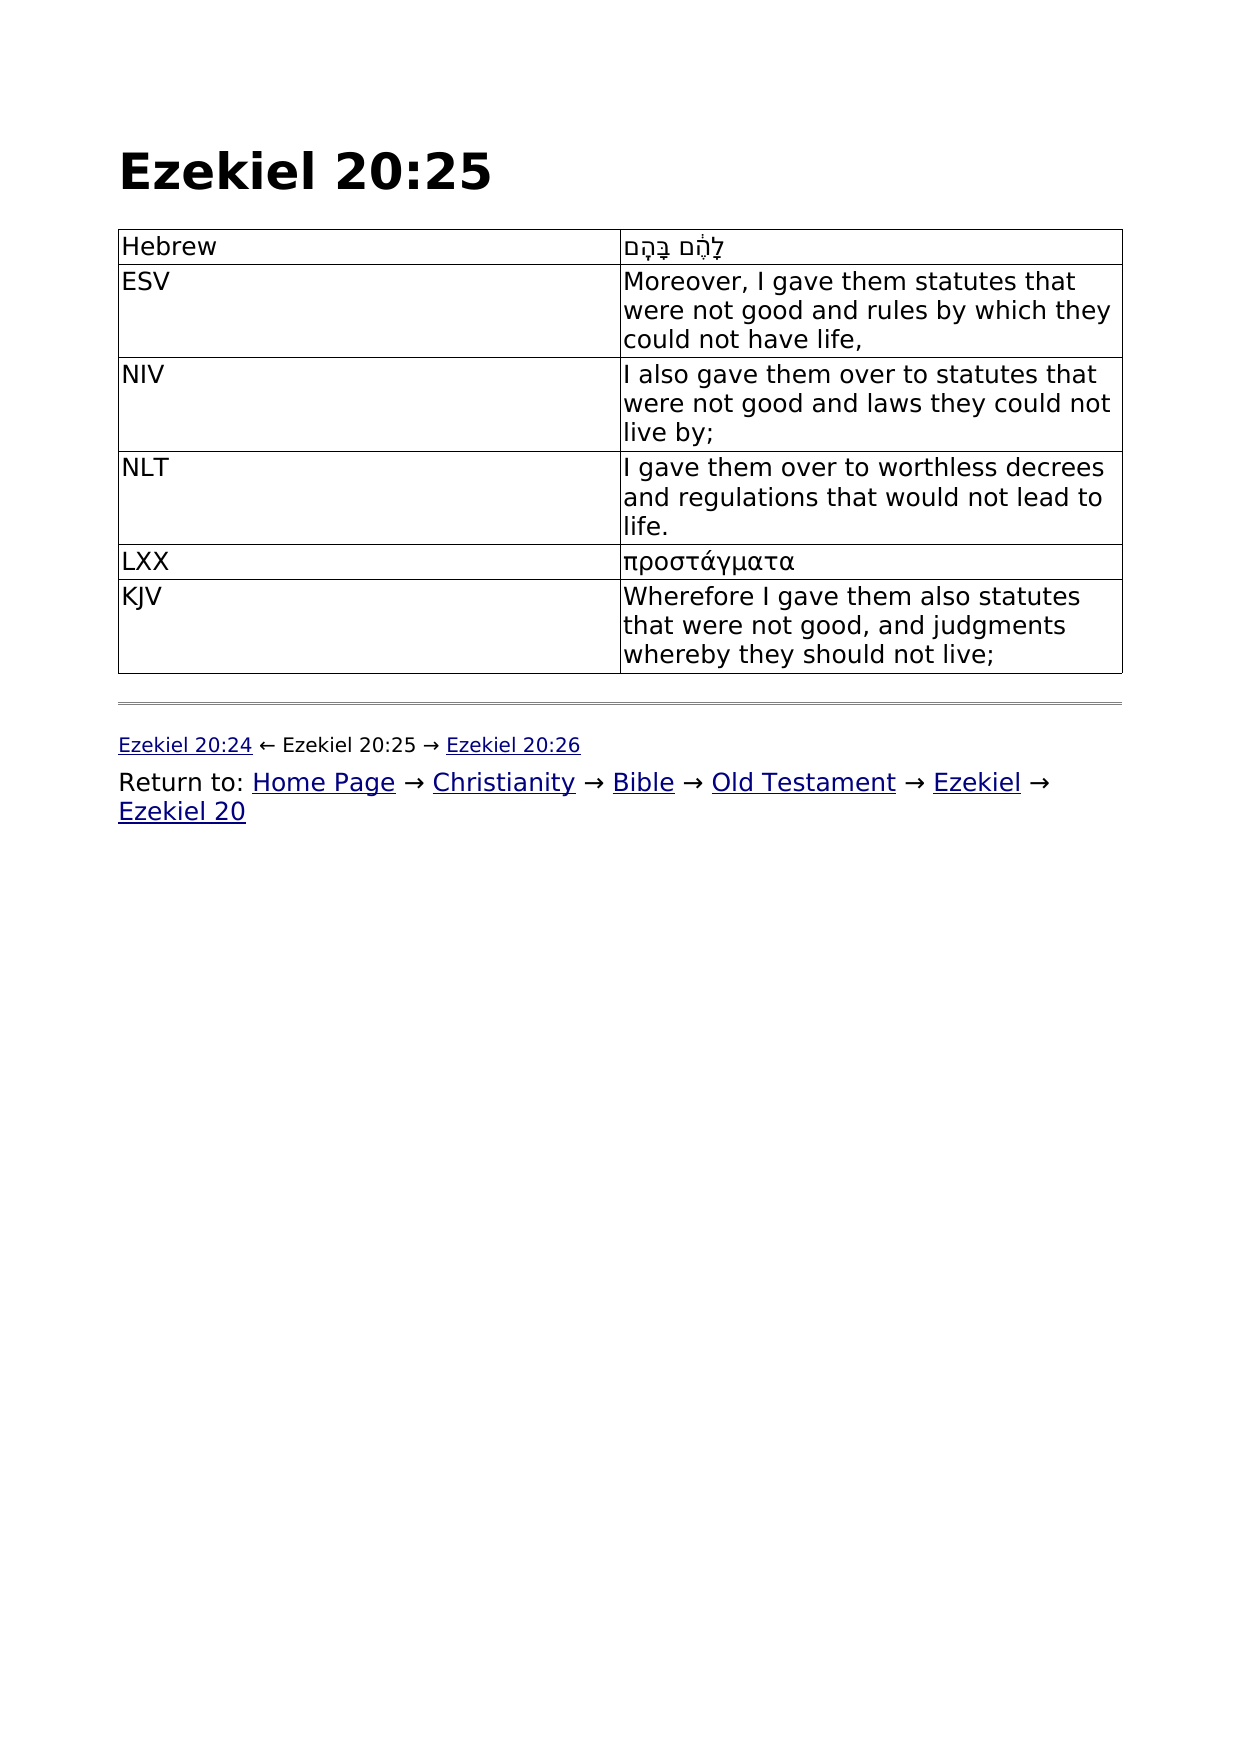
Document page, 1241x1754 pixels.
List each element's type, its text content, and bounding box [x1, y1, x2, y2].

table_cell προστάγματα [621, 545, 1122, 579]
table_cell NLT [119, 452, 620, 544]
table_cell ESV [119, 265, 620, 357]
table_header Hebrew [119, 230, 620, 264]
subtitle Ezekiel 20:25 [118, 143, 1122, 201]
text Return to: Home Page → Christianity → Bible → Old Testament → Ezekiel → Ezekiel 20 [118, 768, 1122, 826]
table_cell LXX [119, 545, 620, 579]
table_cell Wherefore I gave them also statutes that were not good, and judgments whereby they should not live; [621, 580, 1122, 673]
table_cell Moreover, I gave them statutes that were not good and rules by which they could not have life, [621, 265, 1122, 357]
table_cell KJV [119, 580, 620, 673]
table_cell I gave them over to worthless decrees and regulations that would not lead to life. [621, 452, 1122, 544]
table_cell NIV [119, 358, 620, 451]
text Ezekiel 20:24 ← Ezekiel 20:25 → Ezekiel 20:26 [118, 734, 1122, 768]
table_header לָהֶ֔ם בָּהֶֽם [621, 230, 1122, 264]
table_cell I also gave them over to statutes that were not good and laws they could not live by; [621, 358, 1122, 451]
